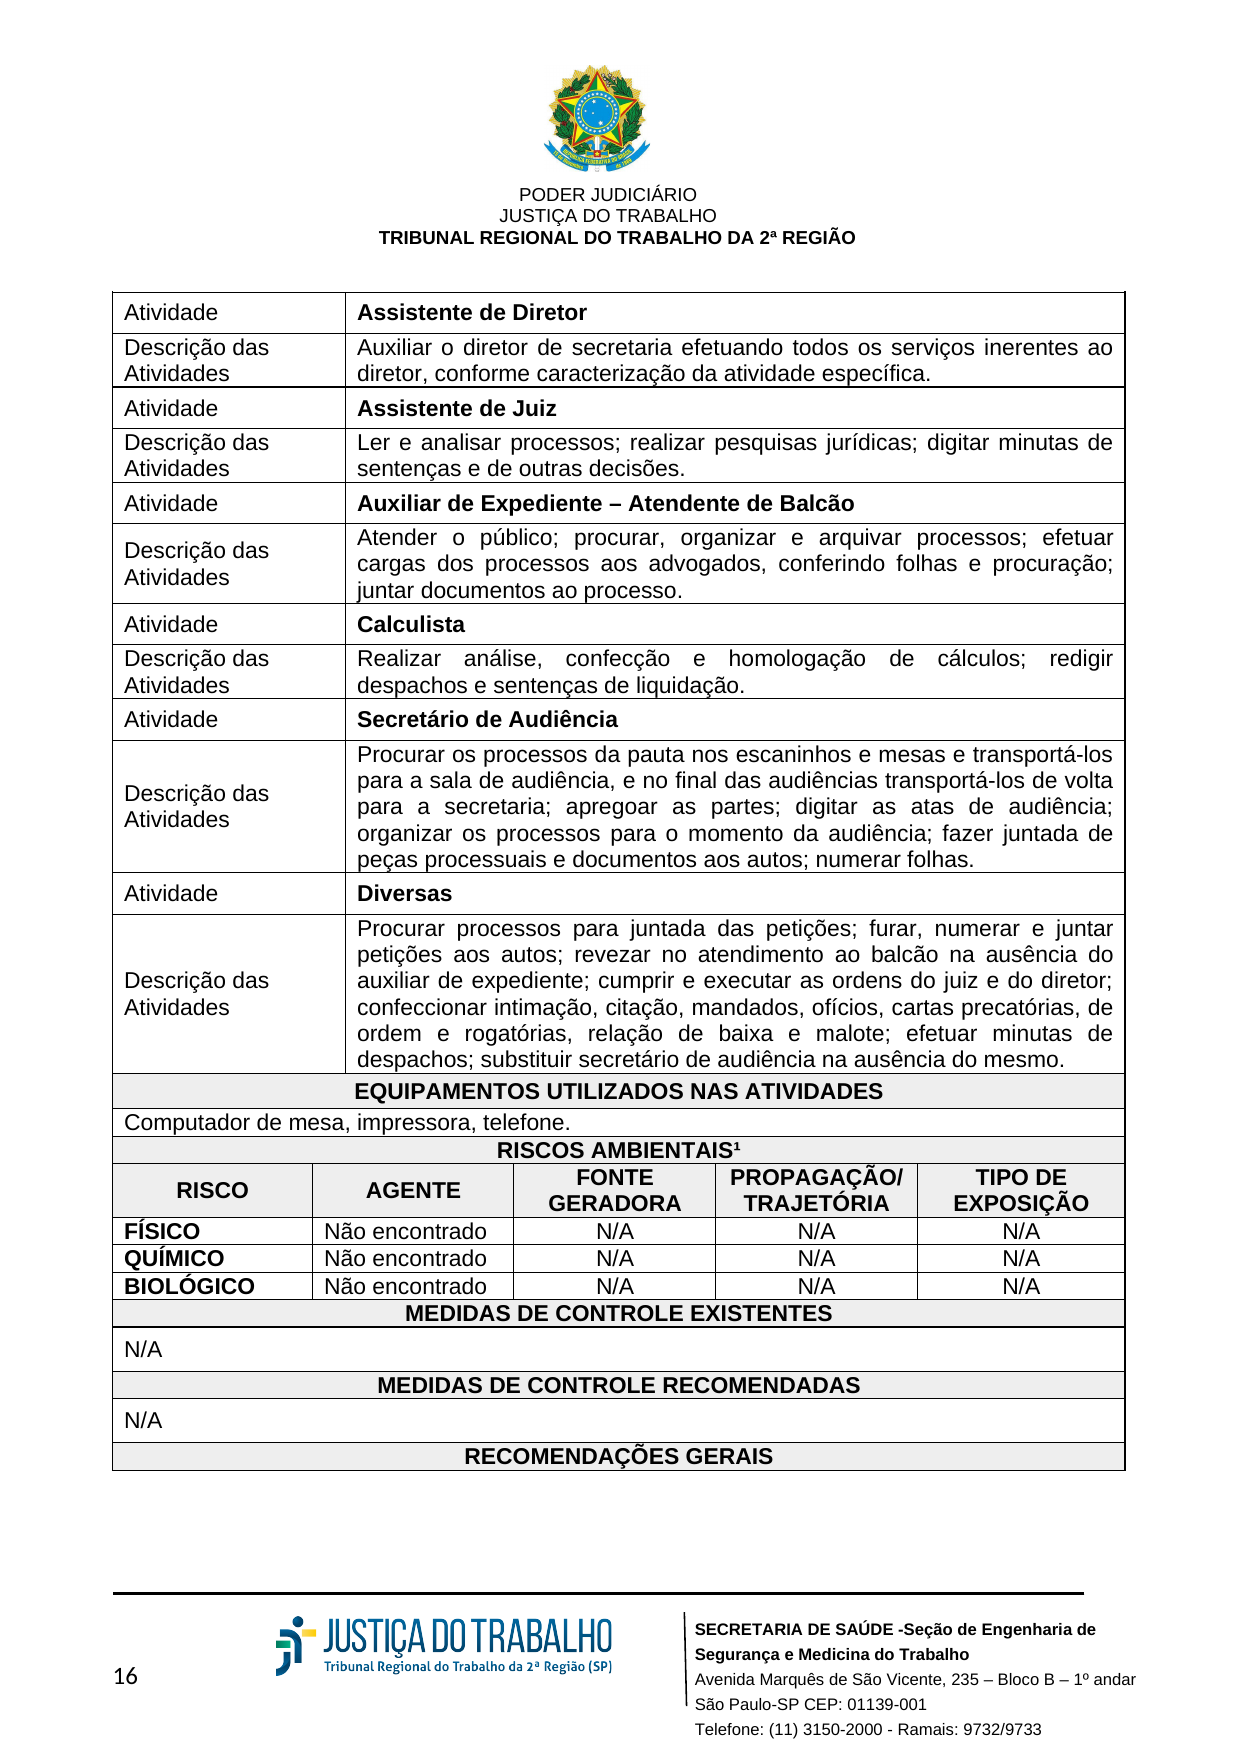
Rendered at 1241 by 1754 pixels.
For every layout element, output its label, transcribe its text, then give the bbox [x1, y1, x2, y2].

table_cell QUÍMICO [113, 1245, 312, 1272]
table_cell Realizar análise, confecção e homologação de cálculos; redigir despachos e sentenças de liquidação. [346, 645, 1124, 698]
table_cell N/A [514, 1245, 715, 1272]
table_cell N/A [113, 1328, 1124, 1371]
table_cell Procurar processos para juntada das petições; furar, numerar e juntar petições aos autos; revezar no atendimento ao balcão na ausência do auxiliar de expediente; cumprir e executar as ordens do juiz e do diretor; confeccionar intimação, citação, mandados, ofícios, cartas precatórias, de ordem e rogatórias, relação de baixa e malote; efetuar minutas de despachos; substituir secretário de audiência na ausência do mesmo. [346, 915, 1124, 1073]
table_cell FONTE GERADORA [514, 1164, 715, 1217]
table_cell MEDIDAS DE CONTROLE RECOMENDADAS [113, 1372, 1124, 1398]
table_cell Atividade [113, 388, 345, 428]
table_cell Auxiliar de Expediente – Atendente de Balcão [346, 483, 1124, 523]
table_cell Procurar os processos da pauta nos escaninhos e mesas e transportá-los para a sala de audiência, e no final das audiências transportá-los de volta para a secretaria; apregoar as partes; digitar as atas de audiência; organizar os processos para o momento da audiência; fazer juntada de peças processuais e documentos aos autos; numerar folhas. [346, 741, 1124, 872]
table_cell Atividade [113, 604, 345, 644]
table_cell Atividade [113, 699, 345, 739]
table_cell Descrição das Atividades [113, 524, 345, 603]
table_cell EQUIPAMENTOS UTILIZADOS NAS ATIVIDADES [113, 1074, 1124, 1108]
table_cell N/A [716, 1218, 917, 1244]
table_cell N/A [716, 1273, 917, 1299]
table_cell Calculista [346, 604, 1124, 644]
table_cell Atividade [113, 873, 345, 914]
table_cell Computador de mesa, impressora, telefone. [113, 1109, 1124, 1136]
table_cell Descrição das Atividades [113, 429, 345, 482]
table_cell Ler e analisar processos; realizar pesquisas jurídicas; digitar minutas de sentenças e de outras decisões. [346, 429, 1124, 482]
table_cell BIOLÓGICO [113, 1273, 312, 1299]
table_cell FÍSICO [113, 1218, 312, 1244]
table_cell N/A [918, 1245, 1124, 1272]
table_cell Secretário de Audiência [346, 699, 1124, 739]
table_cell N/A [514, 1273, 715, 1299]
table_cell Descrição das Atividades [113, 741, 345, 872]
table_cell N/A [918, 1273, 1124, 1299]
table_cell Assistente de Juiz [346, 388, 1124, 428]
table_cell N/A [918, 1218, 1124, 1244]
table_cell Não encontrado [313, 1273, 513, 1299]
table_cell Não encontrado [313, 1218, 513, 1244]
table_cell PROPAGAÇÃO/ TRAJETÓRIA [716, 1164, 917, 1217]
table_cell N/A [716, 1245, 917, 1272]
picture [276, 1616, 612, 1676]
table_cell N/A [514, 1218, 715, 1244]
table_cell MEDIDAS DE CONTROLE EXISTENTES [113, 1300, 1124, 1326]
table_cell Auxiliar o diretor de secretaria efetuando todos os serviços inerentes ao diretor, conforme caracterização da atividade específica. [346, 334, 1124, 386]
table_cell N/A [113, 1399, 1124, 1442]
table_cell AGENTE [313, 1164, 513, 1217]
table_cell TIPO DE EXPOSIÇÃO [918, 1164, 1124, 1217]
table_cell RISCOS AMBIENTAIS¹ [113, 1137, 1124, 1163]
picture [543, 65, 650, 172]
table_cell Descrição das Atividades [113, 334, 345, 386]
table_cell Descrição das Atividades [113, 645, 345, 698]
table_cell RECOMENDAÇÕES GERAIS [113, 1443, 1124, 1470]
table_cell Atividade [113, 483, 345, 523]
table_cell Não encontrado [313, 1245, 513, 1272]
table_cell Atender o público; procurar, organizar e arquivar processos; efetuar cargas dos processos aos advogados, conferindo folhas e procuração; juntar documentos ao processo. [346, 524, 1124, 603]
table_cell Diversas [346, 873, 1124, 914]
table_cell Descrição das Atividades [113, 915, 345, 1073]
table_cell RISCO [113, 1164, 312, 1217]
table_cell Atividade [113, 293, 345, 333]
table_cell Assistente de Diretor [346, 293, 1124, 333]
